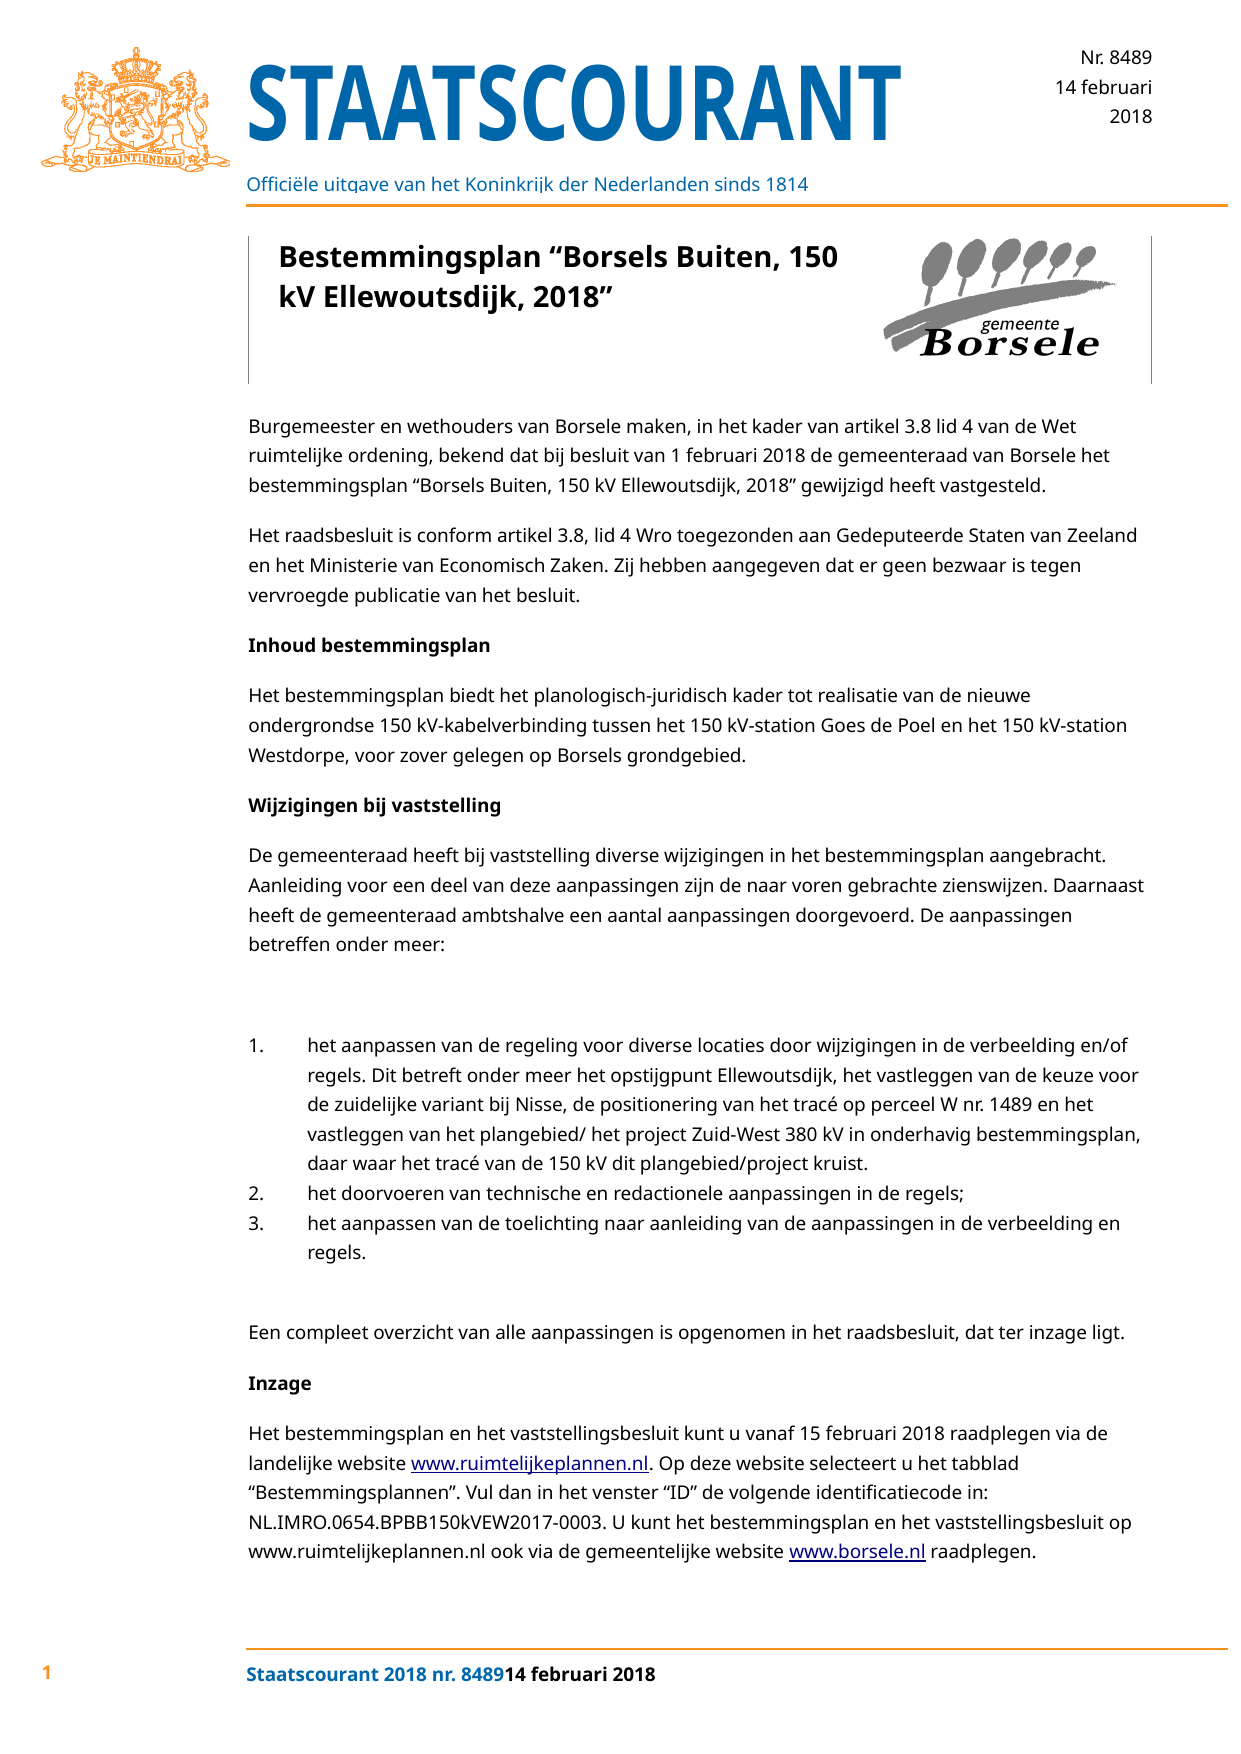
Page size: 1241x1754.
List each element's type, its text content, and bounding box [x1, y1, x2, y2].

table_header [850, 236, 1151, 384]
text Wijzigingen bij vaststelling [248, 792, 1152, 818]
picture [41, 47, 231, 172]
text Inzage [248, 1370, 1152, 1396]
text De gemeenteraad heeft bij vaststelling diverse wijzigingen in het bestemmingsplan aangebracht. Aanleiding voor een deel van deze aanpassingen zijn de naar voren gebrachte zienswijzen. Daarnaast heeft de gemeenteraad ambtshalve een aantal aanpassingen doorgevoerd. De aanpassingen betreffen onder meer: [248, 843, 1152, 957]
list het aanpassen van de toelichting naar aanleiding van de aanpassingen in de verbeelding en regels. [248, 1210, 1152, 1265]
text Het raadsbesluit is conform artikel 3.8, lid 4 Wro toegezonden aan Gedeputeerde Staten van Zeeland en het Ministerie van Economisch Zaken. Zij hebben aangegeven dat er geen bezwaar is tegen vervroegde publicatie van het besluit. [248, 523, 1152, 608]
list het doorvoeren van technische en redactionele aanpassingen in de regels; [248, 1180, 1152, 1206]
picture [882, 236, 1119, 358]
text Het bestemmingsplan en het vaststellingsbesluit kunt u vanaf 15 februari 2018 raadplegen via de landelijke website www.ruimtelijkeplannen.nl. Op deze website selecteert u het tabblad “Bestemmingsplannen”. Vul dan in het venster “ID” de volgende identificatiecode in: NL.IMRO.0654.BPBB150kVEW2017-0003. U kunt het bestemmingsplan en het vaststellingsbesluit op www.ruimtelijkeplannen.nl ook via de gemeentelijke website www.borsele.nl raadplegen. [248, 1420, 1152, 1564]
text Een compleet overzicht van alle aanpassingen is opgenomen in het raadsbesluit, dat ter inzage ligt. [248, 1319, 1152, 1345]
text Inhoud bestemmingsplan [248, 632, 1152, 658]
text Het bestemmingsplan biedt het planologisch-juridisch kader tot realisatie van de nieuwe ondergrondse 150 kV-kabelverbinding tussen het 150 kV-station Goes de Poel en het 150 kV-station Westdorpe, voor zover gelegen op Borsels grondgebied. [248, 683, 1152, 768]
text Burgemeester en wethouders van Borsele maken, in het kader van artikel 3.8 lid 4 van de Wet ruimtelijke ordening, bekend dat bij besluit van 1 februari 2018 de gemeenteraad van Borsele het bestemmingsplan “Borsels Buiten, 150 kV Ellewoutsdijk, 2018” gewijzigd heeft vastgesteld. [248, 413, 1152, 498]
table_header Bestemmingsplan “Borsels Buiten, 150 kV Ellewoutsdijk, 2018” [249, 236, 850, 384]
list het aanpassen van de regeling voor diverse locaties door wijzigingen in de verbeelding en/of regels. Dit betreft onder meer het opstijgpunt Ellewoutsdijk, het vastleggen van de keuze voor de zuidelijke variant bij Nisse, de positionering van het tracé op perceel W nr. 1489 en het vastleggen van het plangebied/ het project Zuid-West 380 kV in onderhavig bestemmingsplan, daar waar het tracé van de 150 kV dit plangebied/project kruist. [248, 1032, 1152, 1176]
